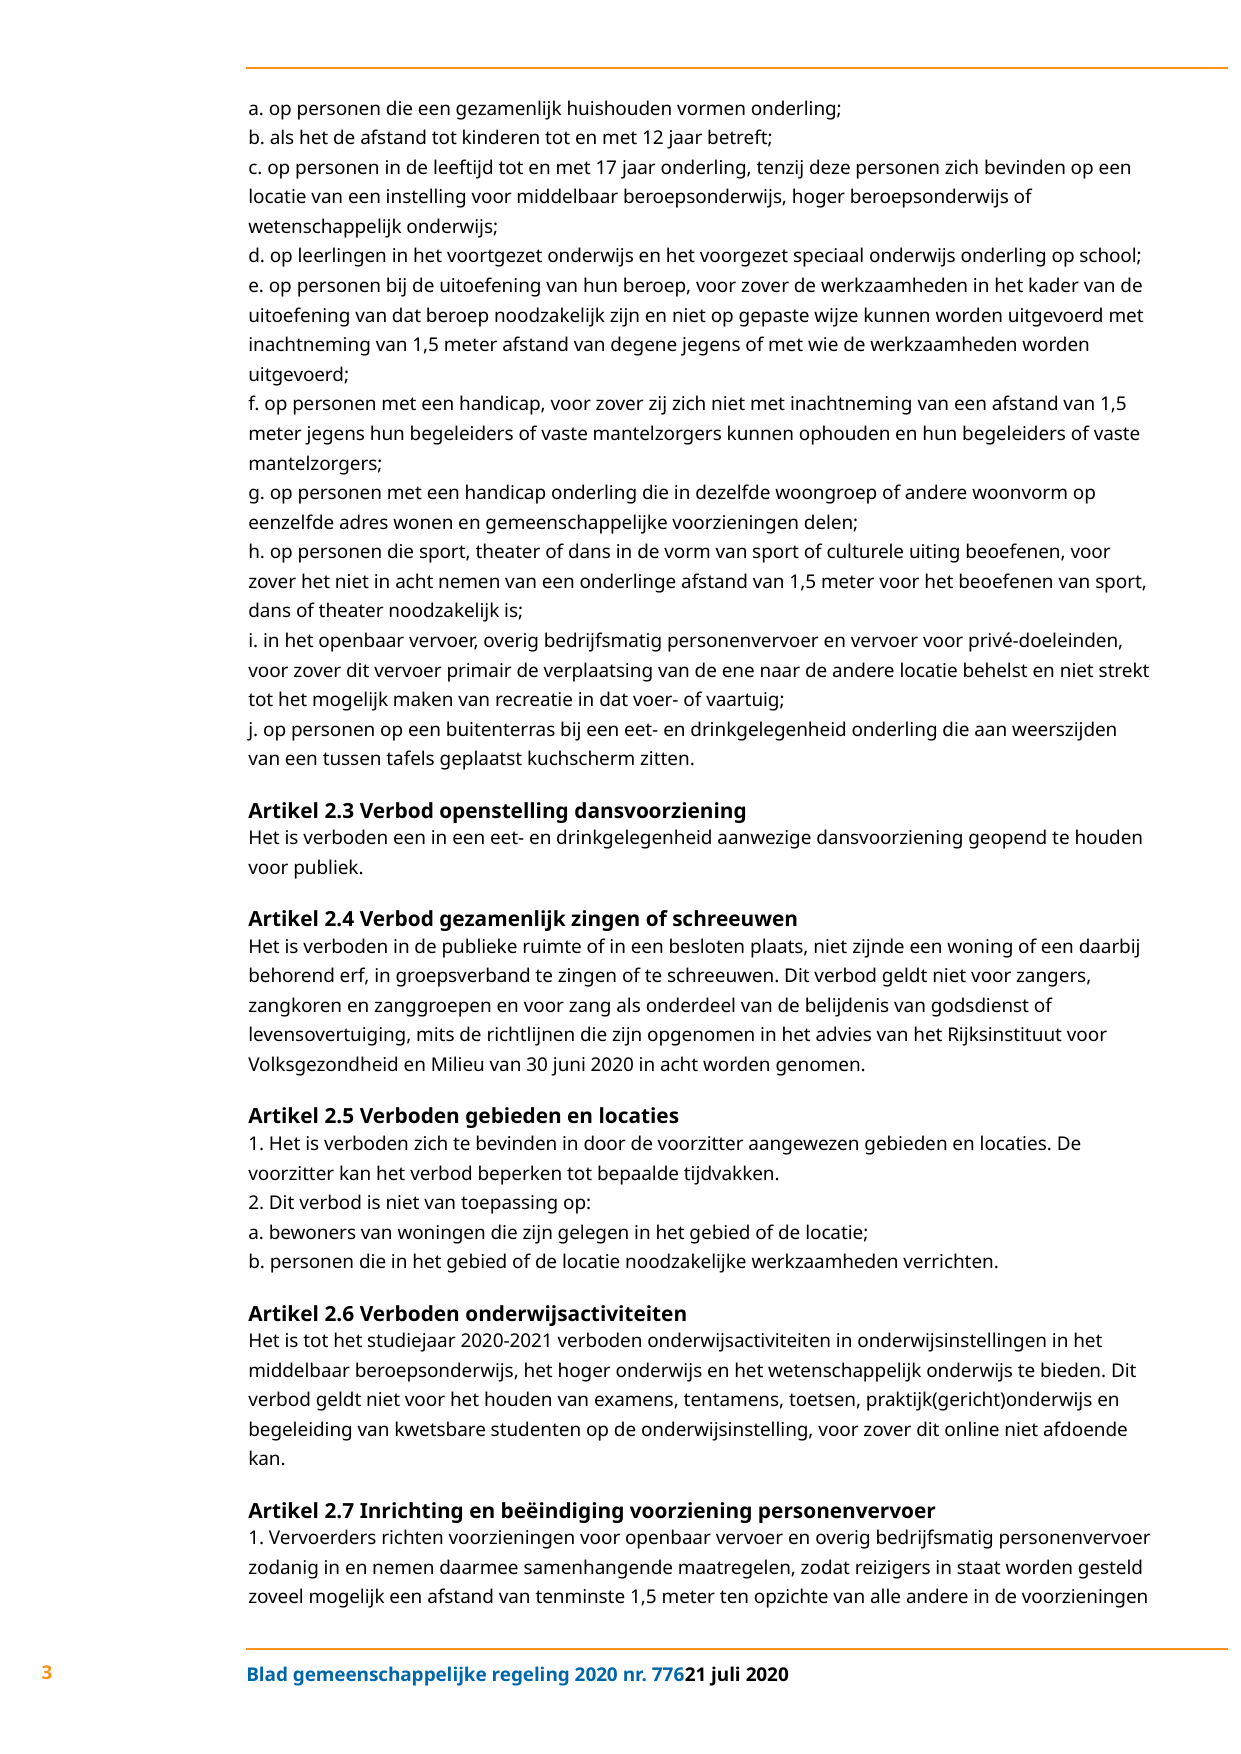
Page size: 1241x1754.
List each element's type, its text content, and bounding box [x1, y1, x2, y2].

text Artikel 2.4 Verbod gezamenlijk zingen of schreeuwen [248, 904, 1152, 933]
text 1. Vervoerders richten voorzieningen voor openbaar vervoer en overig bedrijfsmatig personenvervoer zodanig in en nemen daarmee samenhangende maatregelen, zodat reizigers in staat worden gesteld zoveel mogelijk een afstand van tenminste 1,5 meter ten opzichte van alle andere in de voorzieningen [248, 1524, 1152, 1609]
text Het is verboden in de publieke ruimte of in een besloten plaats, niet zijnde een woning of een daarbij behorend erf, in groepsverband te zingen of te schreeuwen. Dit verbod geldt niet voor zangers, zangkoren en zanggroepen en voor zang als onderdeel van de belijdenis van godsdienst of levensovertuiging, mits de richtlijnen die zijn opgenomen in het advies van het Rijksinstituut voor Volksgezondheid en Milieu van 30 juni 2020 in acht worden genomen. [248, 933, 1152, 1077]
text a. bewoners van woningen die zijn gelegen in het gebied of de locatie; [248, 1219, 1152, 1244]
text d. op leerlingen in het voortgezet onderwijs en het voorgezet speciaal onderwijs onderling op school; [248, 243, 1152, 268]
text Artikel 2.5 Verboden gebieden en locaties [248, 1102, 1152, 1130]
text a. op personen die een gezamenlijk huishouden vormen onderling; [248, 95, 1152, 121]
text e. op personen bij de uitoefening van hun beroep, voor zover de werkzaamheden in het kader van de uitoefening van dat beroep noodzakelijk zijn en niet op gepaste wijze kunnen worden uitgevoerd met inachtneming van 1,5 meter afstand van degene jegens of met wie de werkzaamheden worden uitgevoerd; [248, 272, 1152, 387]
text Artikel 2.6 Verboden onderwijsactiviteiten [248, 1299, 1152, 1327]
text 1. Het is verboden zich te bevinden in door de voorzitter aangewezen gebieden en locaties. De voorzitter kan het verbod beperken tot bepaalde tijdvakken. [248, 1130, 1152, 1185]
text g. op personen met een handicap onderling die in dezelfde woongroep of andere woonvorm op eenzelfde adres wonen en gemeenschappelijke voorzieningen delen; [248, 479, 1152, 535]
text 2. Dit verbod is niet van toepassing op: [248, 1189, 1152, 1215]
text h. op personen die sport, theater of dans in de vorm van sport of culturele uiting beoefenen, voor zover het niet in acht nemen van een onderlinge afstand van 1,5 meter voor het beoefenen van sport, dans of theater noodzakelijk is; [248, 538, 1152, 623]
text i. in het openbaar vervoer, overig bedrijfsmatig personenvervoer en vervoer voor privé-doeleinden, voor zover dit vervoer primair de verplaatsing van de ene naar de andere locatie behelst en niet strekt tot het mogelijk maken van recreatie in dat voer- of vaartuig; [248, 627, 1152, 712]
text Artikel 2.3 Verbod openstelling dansvoorziening [248, 796, 1152, 824]
text Het is verboden een in een eet- en drinkgelegenheid aanwezige dansvoorziening geopend te houden voor publiek. [248, 824, 1152, 880]
text Het is tot het studiejaar 2020-2021 verboden onderwijsactiviteiten in onderwijsinstellingen in het middelbaar beroepsonderwijs, het hoger onderwijs en het wetenschappelijk onderwijs te bieden. Dit verbod geldt niet voor het houden van examens, tentamens, toetsen, praktijk(gericht)onderwijs en begeleiding van kwetsbare studenten op de onderwijsinstelling, voor zover dit online niet afdoende kan. [248, 1327, 1152, 1471]
text j. op personen op een buitenterras bij een eet- en drinkgelegenheid onderling die aan weerszijden van een tussen tafels geplaatst kuchscherm zitten. [248, 716, 1152, 771]
text b. personen die in het gebied of de locatie noodzakelijke werkzaamheden verrichten. [248, 1248, 1152, 1274]
text b. als het de afstand tot kinderen tot en met 12 jaar betreft; [248, 124, 1152, 150]
picture [41, 47, 231, 172]
text f. op personen met een handicap, voor zover zij zich niet met inachtneming van een afstand van 1,5 meter jegens hun begeleiders of vaste mantelzorgers kunnen ophouden en hun begeleiders of vaste mantelzorgers; [248, 391, 1152, 476]
text Artikel 2.7 Inrichting en beëindiging voorziening personenvervoer [248, 1496, 1152, 1524]
text c. op personen in de leeftijd tot en met 17 jaar onderling, tenzij deze personen zich bevinden op een locatie van een instelling voor middelbaar beroepsonderwijs, hoger beroepsonderwijs of wetenschappelijk onderwijs; [248, 154, 1152, 239]
